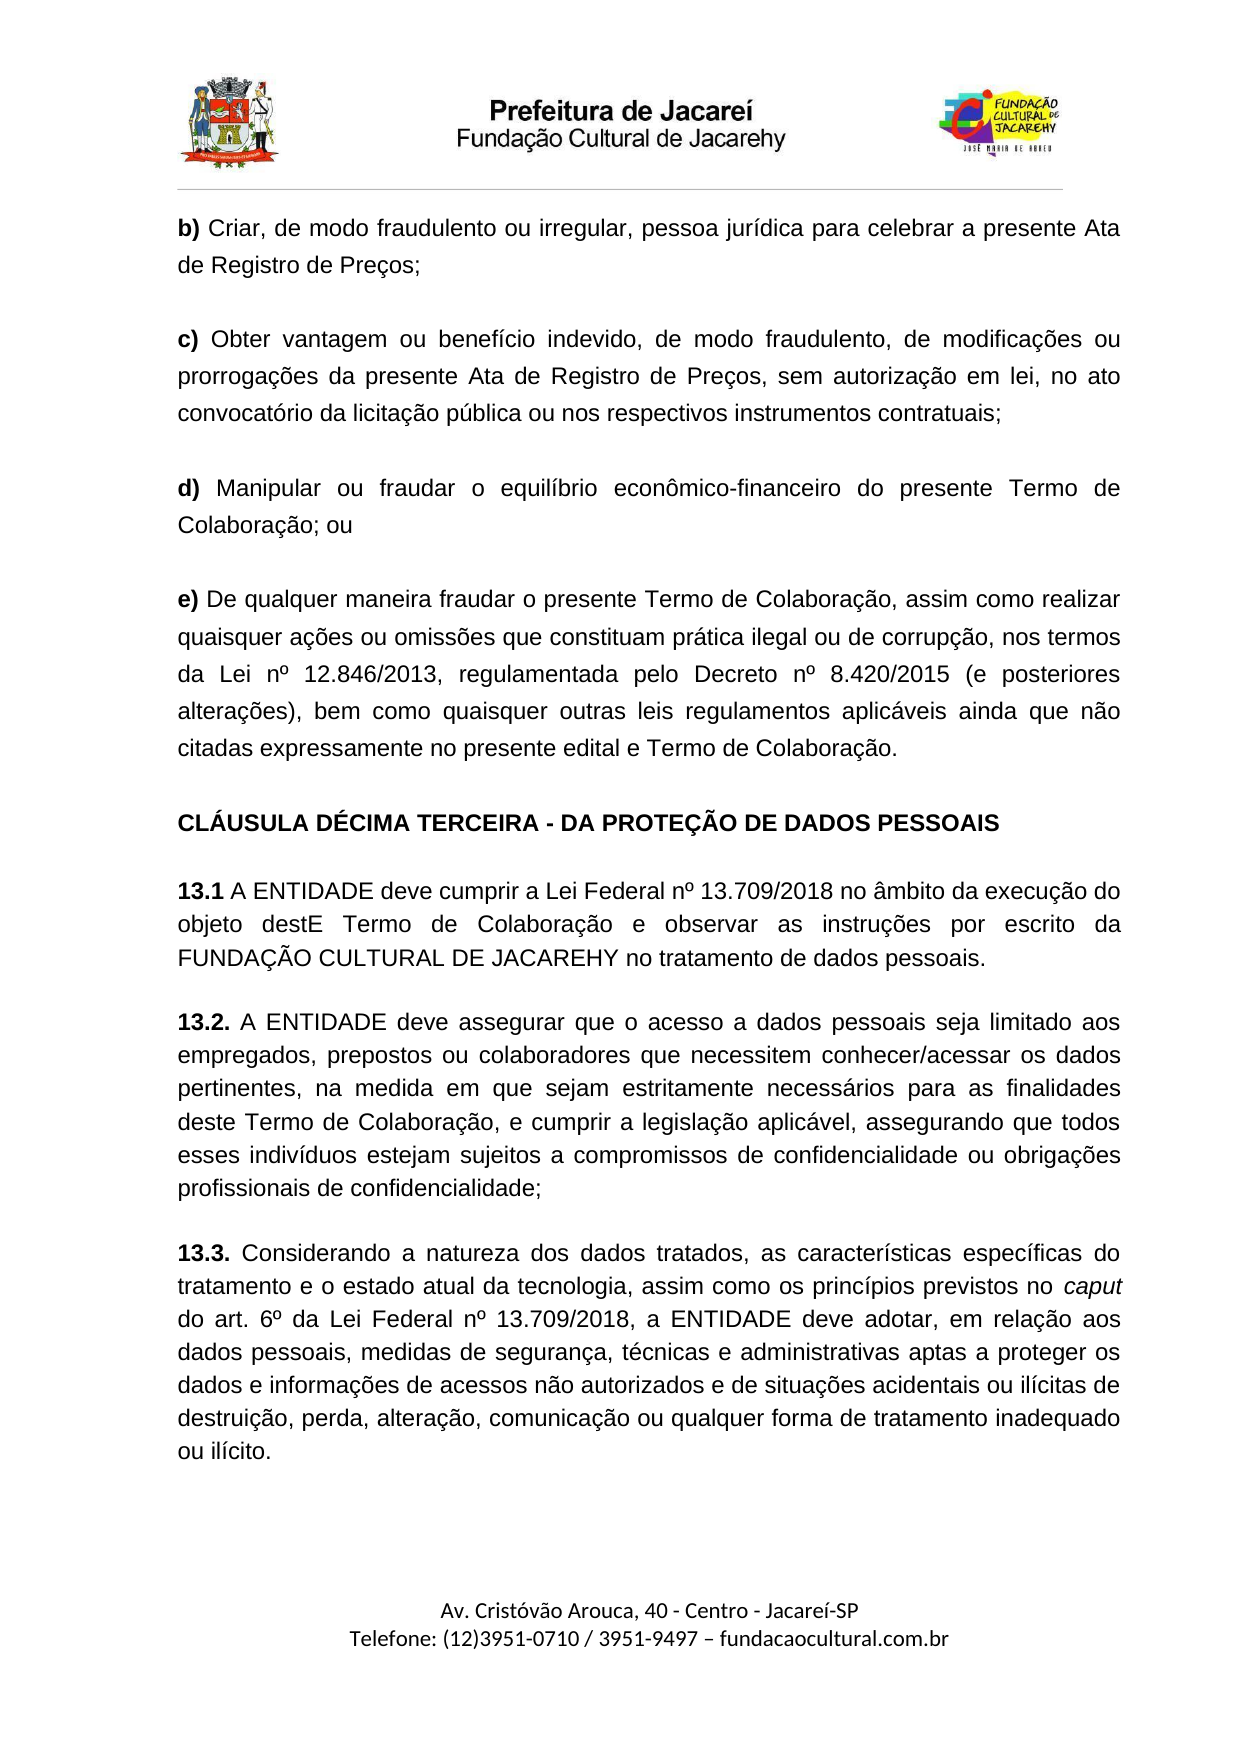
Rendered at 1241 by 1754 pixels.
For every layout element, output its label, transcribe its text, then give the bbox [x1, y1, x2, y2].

text 13.3. Considerando a natureza dos dados tratados, as características específicas do tratamento e o estado atual da tecnologia, assim como os princípios previstos no caput do art. 6º da Lei Federal nº 13.709/2018, a ENTIDADE deve adotar, em relação aos dados pessoais, medidas de segurança, técnicas e administrativas aptas a proteger os dados e informações de acessos não autorizados e de situações acidentais ou ilícitas de destruição, perda, alteração, comunicação ou qualquer forma de tratamento inadequado ou ilícito. [177, 1238, 1122, 1465]
text b) Criar, de modo fraudulento ou irregular, pessoa jurídica para celebrar a presente Ata de Registro de Preços; [177, 213, 1122, 278]
text c) Obter vantagem ou benefício indevido, de modo fraudulento, de modificações ou prorrogações da presente Ata de Registro de Preços, sem autorização em lei, no ato convocatório da licitação pública ou nos respectivos instrumentos contratuais; [177, 325, 1122, 427]
text 13.2. A ENTIDADE deve assegurar que o acesso a dados pessoais seja limitado aos empregados, prepostos ou colaboradores que necessitem conhecer/acessar os dados pertinentes, na medida em que sejam estritamente necessários para as finalidades deste Termo de Colaboração, e cumprir a legislação aplicável, assegurando que todos esses indivíduos estejam sujeitos a compromissos de confidencialidade ou obrigações profissionais de confidencialidade; [177, 1008, 1122, 1201]
text e) De qualquer maneira fraudar o presente Termo de Colaboração, assim como realizar quaisquer ações ou omissões que constituam prática ilegal ou de corrupção, nos termos da Lei nº 12.846/2013, regulamentada pelo Decreto nº 8.420/2015 (e posteriores alterações), bem como quaisquer outras leis regulamentos aplicáveis ainda que não citadas expressamente no presente edital e Termo de Colaboração. [177, 585, 1122, 762]
text CLÁUSULA DÉCIMA TERCEIRA - DA PROTEÇÃO DE DADOS PESSOAIS [177, 808, 1122, 836]
text 13.1 A ENTIDADE deve cumprir a Lei Federal nº 13.709/2018 no âmbito da execução do objeto destE Termo de Colaboração e observar as instruções por escrito da FUNDAÇÃO CULTURAL DE JACAREHY no tratamento de dados pessoais. [177, 877, 1122, 971]
picture [177, 73, 1063, 214]
text d) Manipular ou fraudar o equilíbrio econômico-financeiro do presente Termo de Colaboração; ou [177, 474, 1122, 538]
